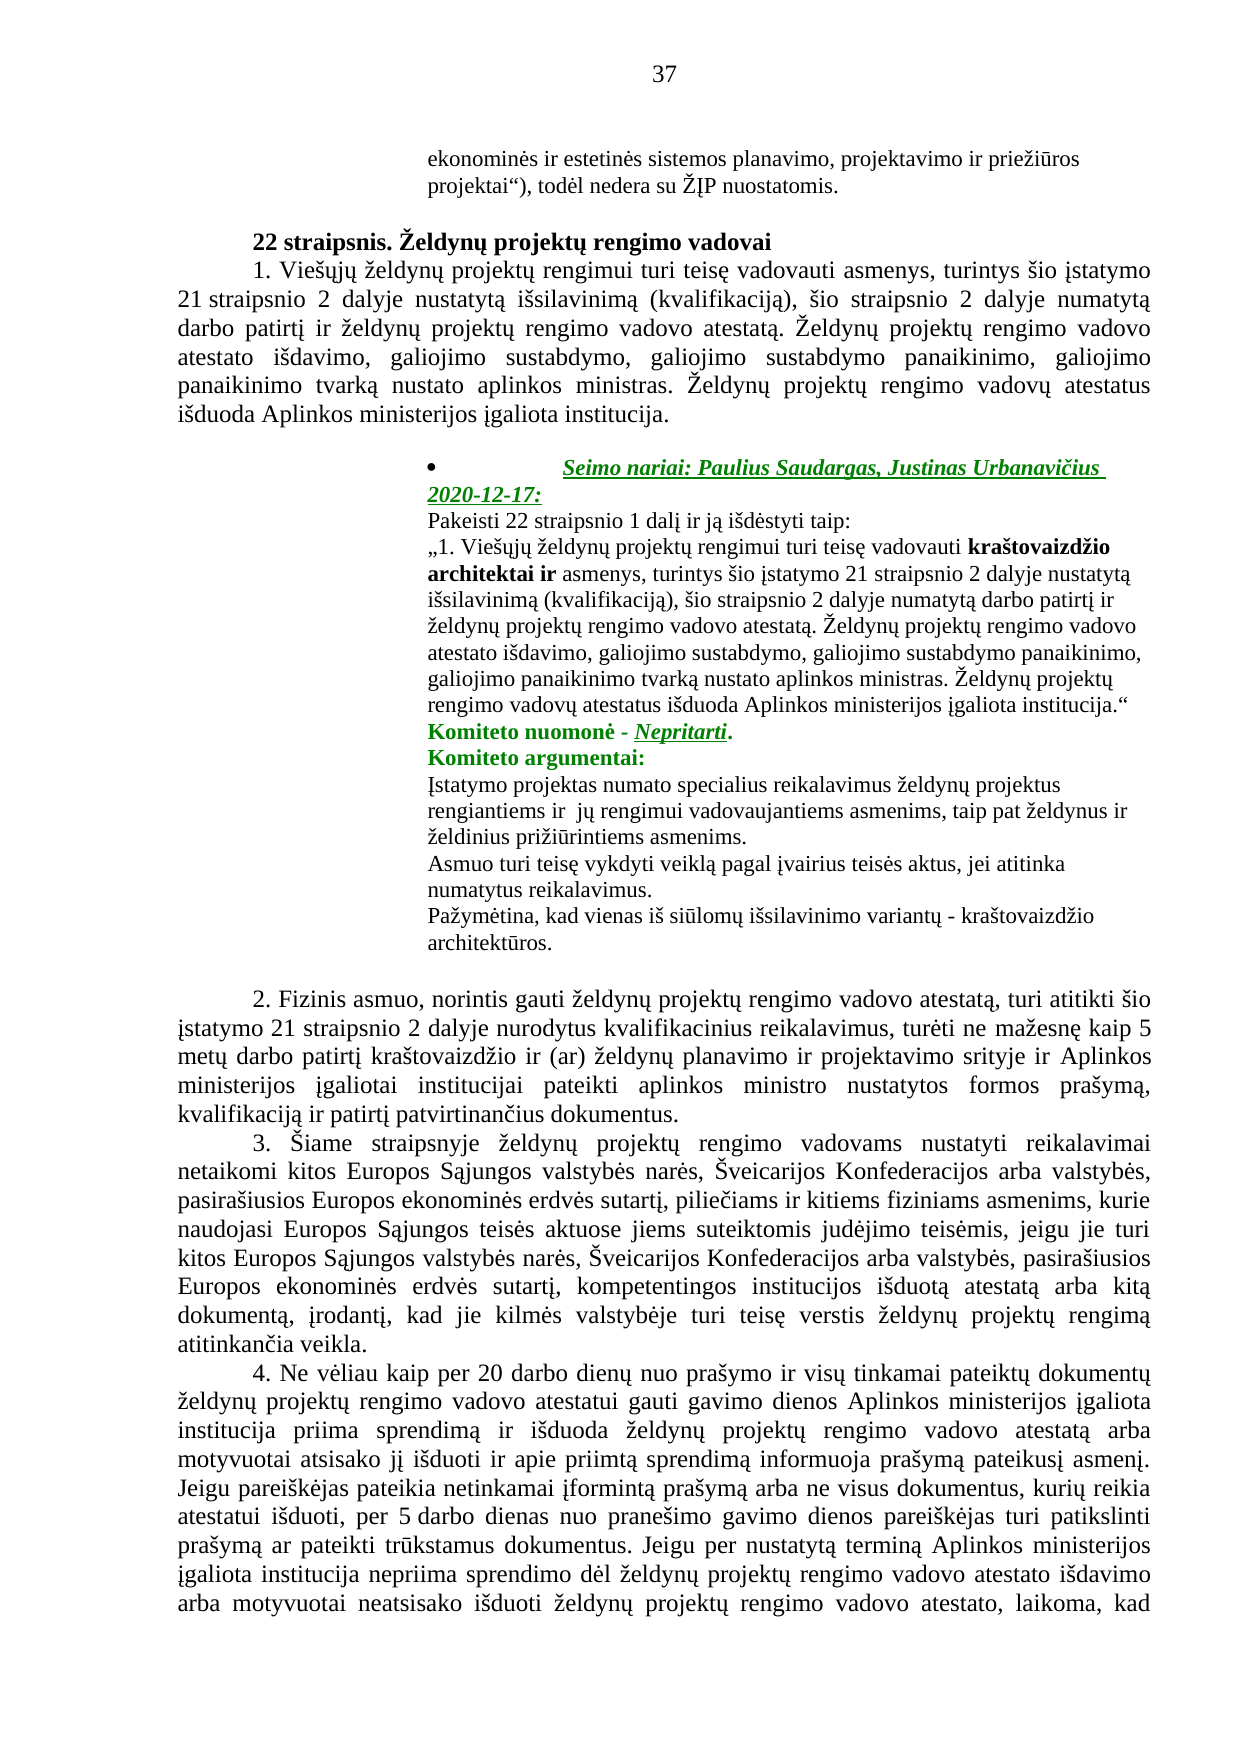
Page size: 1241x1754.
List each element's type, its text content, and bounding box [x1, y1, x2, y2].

text 2. Fizinis asmuo, norintis gauti želdynų projektų rengimo vadovo atestatą, turi atitikti šio įstatymo 21 straipsnio 2 dalyje nurodytus kvalifikacinius reikalavimus, turėti ne mažesnę kaip 5 metų darbo patirtį kraštovaizdžio ir (ar) želdynų planavimo ir projektavimo srityje ir Aplinkos ministerijos įgaliotai institucijai pateikti aplinkos ministro nustatytos formos prašymą, kvalifikaciją ir patirtį patvirtinančius dokumentus. [177, 984, 1152, 1128]
text 4. Ne vėliau kaip per 20 darbo dienų nuo prašymo ir visų tinkamai pateiktų dokumentų želdynų projektų rengimo vadovo atestatui gauti gavimo dienos Aplinkos ministerijos įgaliota institucija priima sprendimą ir išduoda želdynų projektų rengimo vadovo atestatą arba motyvuotai atsisako jį išduoti ir apie priimtą sprendimą informuoja prašymą pateikusį asmenį. Jeigu pareiškėjas pateikia netinkamai įformintą prašymą arba ne visus dokumentus, kurių reikia atestatui išduoti, per 5 darbo dienas nuo pranešimo gavimo dienos pareiškėjas turi patikslinti prašymą ar pateikti trūkstamus dokumentus. Jeigu per nustatytą terminą Aplinkos ministerijos įgaliota institucija nepriima sprendimo dėl želdynų projektų rengimo vadovo atestato išdavimo arba motyvuotai neatsisako išduoti želdynų projektų rengimo vadovo atestato, laikoma, kad [177, 1358, 1152, 1616]
text 3. Šiame straipsnyje želdynų projektų rengimo vadovams nustatyti reikalavimai netaikomi kitos Europos Sąjungos valstybės narės, Šveicarijos Konfederacijos arba valstybės, pasirašiusios Europos ekonominės erdvės sutartį, piliečiams ir kitiems fiziniams asmenims, kurie naudojasi Europos Sąjungos teisės aktuose jiems suteiktomis judėjimo teisėmis, jeigu jie turi kitos Europos Sąjungos valstybės narės, Šveicarijos Konfederacijos arba valstybės, pasirašiusios Europos ekonominės erdvės sutartį, kompetentingos institucijos išduotą atestatą arba kitą dokumentą, įrodantį, kad jie kilmės valstybėje turi teisę verstis želdynų projektų rengimą atitinkančia veikla. [177, 1128, 1152, 1358]
text  Seimo nariai: Paulius Saudargas, Justinas Urbanavičius 2020-12-17: [427, 454, 1152, 507]
text Įstatymo projektas numato specialius reikalavimus želdynų projektus rengiantiems ir jų rengimui vadovaujantiems asmenims, taip pat želdynus ir želdinius prižiūrintiems asmenims. [427, 771, 1152, 850]
text Komiteto argumentai: [427, 744, 1152, 771]
text „1. Viešųjų želdynų projektų rengimui turi teisę vadovauti kraštovaizdžio architektai ir asmenys, turintys šio įstatymo 21 straipsnio 2 dalyje nustatytą išsilavinimą (kvalifikaciją), šio straipsnio 2 dalyje numatytą darbo patirtį ir želdynų projektų rengimo vadovo atestatą. Želdynų projektų rengimo vadovo atestato išdavimo, galiojimo sustabdymo, galiojimo sustabdymo panaikinimo, galiojimo panaikinimo tvarką nustato aplinkos ministras. Želdynų projektų rengimo vadovų atestatus išduoda Aplinkos ministerijos įgaliota institucija.“ [427, 533, 1152, 718]
text 1. Viešųjų želdynų projektų rengimui turi teisę vadovauti asmenys, turintys šio įstatymo 21 straipsnio 2 dalyje nustatytą išsilavinimą (kvalifikaciją), šio straipsnio 2 dalyje numatytą darbo patirtį ir želdynų projektų rengimo vadovo atestatą. Želdynų projektų rengimo vadovo atestato išdavimo, galiojimo sustabdymo, galiojimo sustabdymo panaikinimo, galiojimo panaikinimo tvarką nustato aplinkos ministras. Želdynų projektų rengimo vadovų atestatus išduoda Aplinkos ministerijos įgaliota institucija. [177, 256, 1152, 428]
text Asmuo turi teisę vykdyti veiklą pagal įvairius teisės aktus, jei atitinka numatytus reikalavimus. [427, 850, 1152, 902]
text Komiteto nuomonė - Nepritarti. [427, 718, 1152, 744]
text ekonominės ir estetinės sistemos planavimo, projektavimo ir priežiūros projektai“), todėl nedera su ŽĮP nuostatomis. [427, 145, 1152, 198]
text Pakeisti 22 straipsnio 1 dalį ir ją išdėstyti taip: [427, 507, 1148, 533]
text Pažymėtina, kad vienas iš siūlomų išsilavinimo variantų - kraštovaizdžio architektūros. [427, 902, 1152, 955]
text 22 straipsnis. Želdynų projektų rengimo vadovai [177, 227, 1152, 256]
